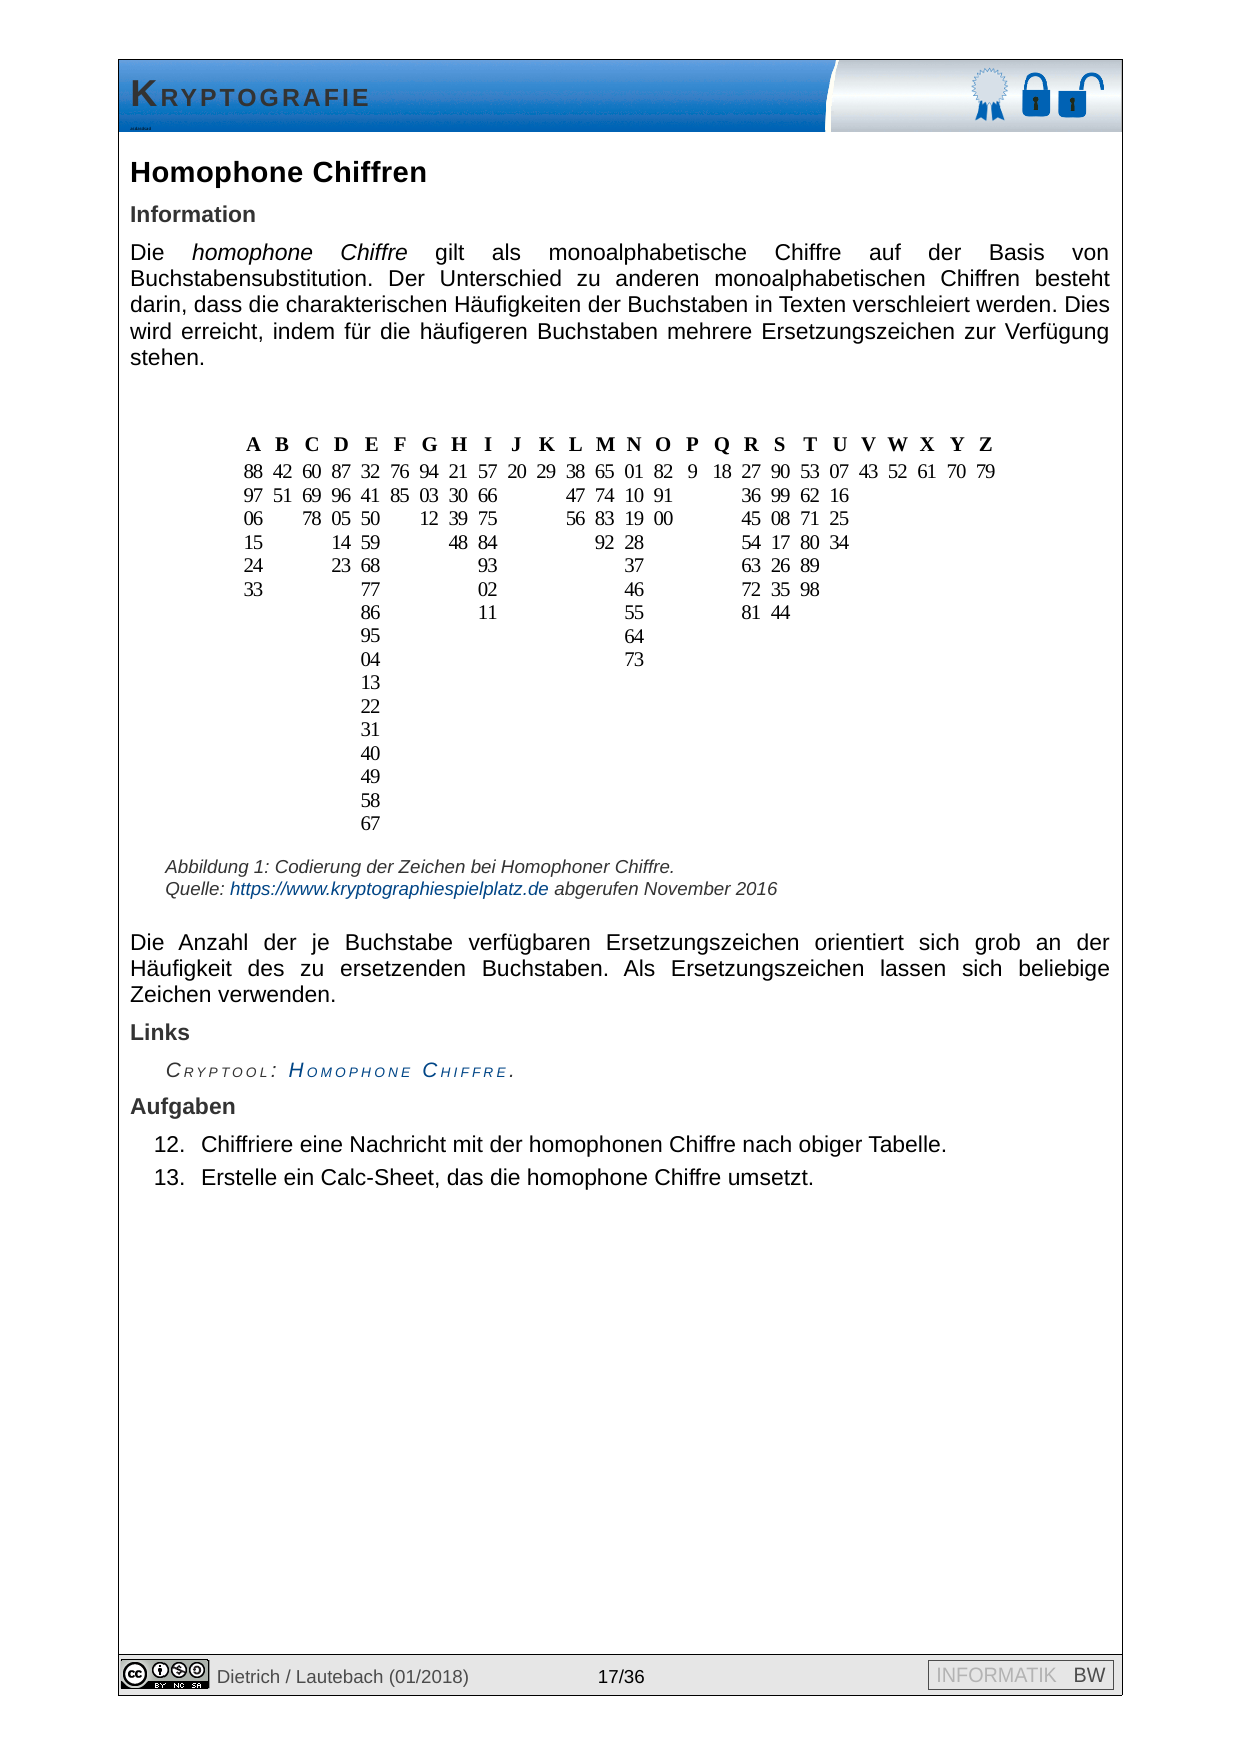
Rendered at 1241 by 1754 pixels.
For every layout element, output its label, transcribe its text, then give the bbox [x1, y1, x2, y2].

list Chiffriere eine Nachricht mit der homophonen Chiffre nach obiger Tabelle. [153, 1131, 1122, 1158]
text Aufgaben [130, 1093, 1110, 1119]
text Abbildung 1: Codierung der Zeichen bei Homophoner Chiffre. Quelle: https://www.kryptographiespielplatz.de abgerufen November 2016 [165, 856, 1075, 899]
picture [119, 60, 1122, 132]
text Die homophone Chiffre gilt als monoalphabetische Chiffre auf der Basis von Buchstabensubstitution. Der Unterschied zu anderen monoalphabetischen Chiffren besteht darin, dass die charakterischen Häufigkeiten der Buchstaben in Texten verschleiert werden. Dies wird erreicht, indem für die häufigeren Buchstaben mehrere Ersetzungszeichen zur Verfügung stehen. [130, 239, 1110, 370]
text Information [130, 201, 1110, 227]
text Links [130, 1019, 1110, 1046]
text Die Anzahl der je Buchstabe verfügbaren Ersetzungszeichen orientiert sich grob an der Häufigkeit des zu ersetzenden Buchstaben. Als Ersetzungszeichen lassen sich beliebige Zeichen verwenden. [130, 382, 1110, 1007]
list Erstelle ein Calc-Sheet, das die homophone Chiffre umsetzt. [153, 1163, 1122, 1190]
text Homophone Chiffren [130, 155, 1110, 189]
picture [120, 1659, 210, 1689]
text Cryptool: Homophone Chiffre. [142, 1057, 1122, 1081]
